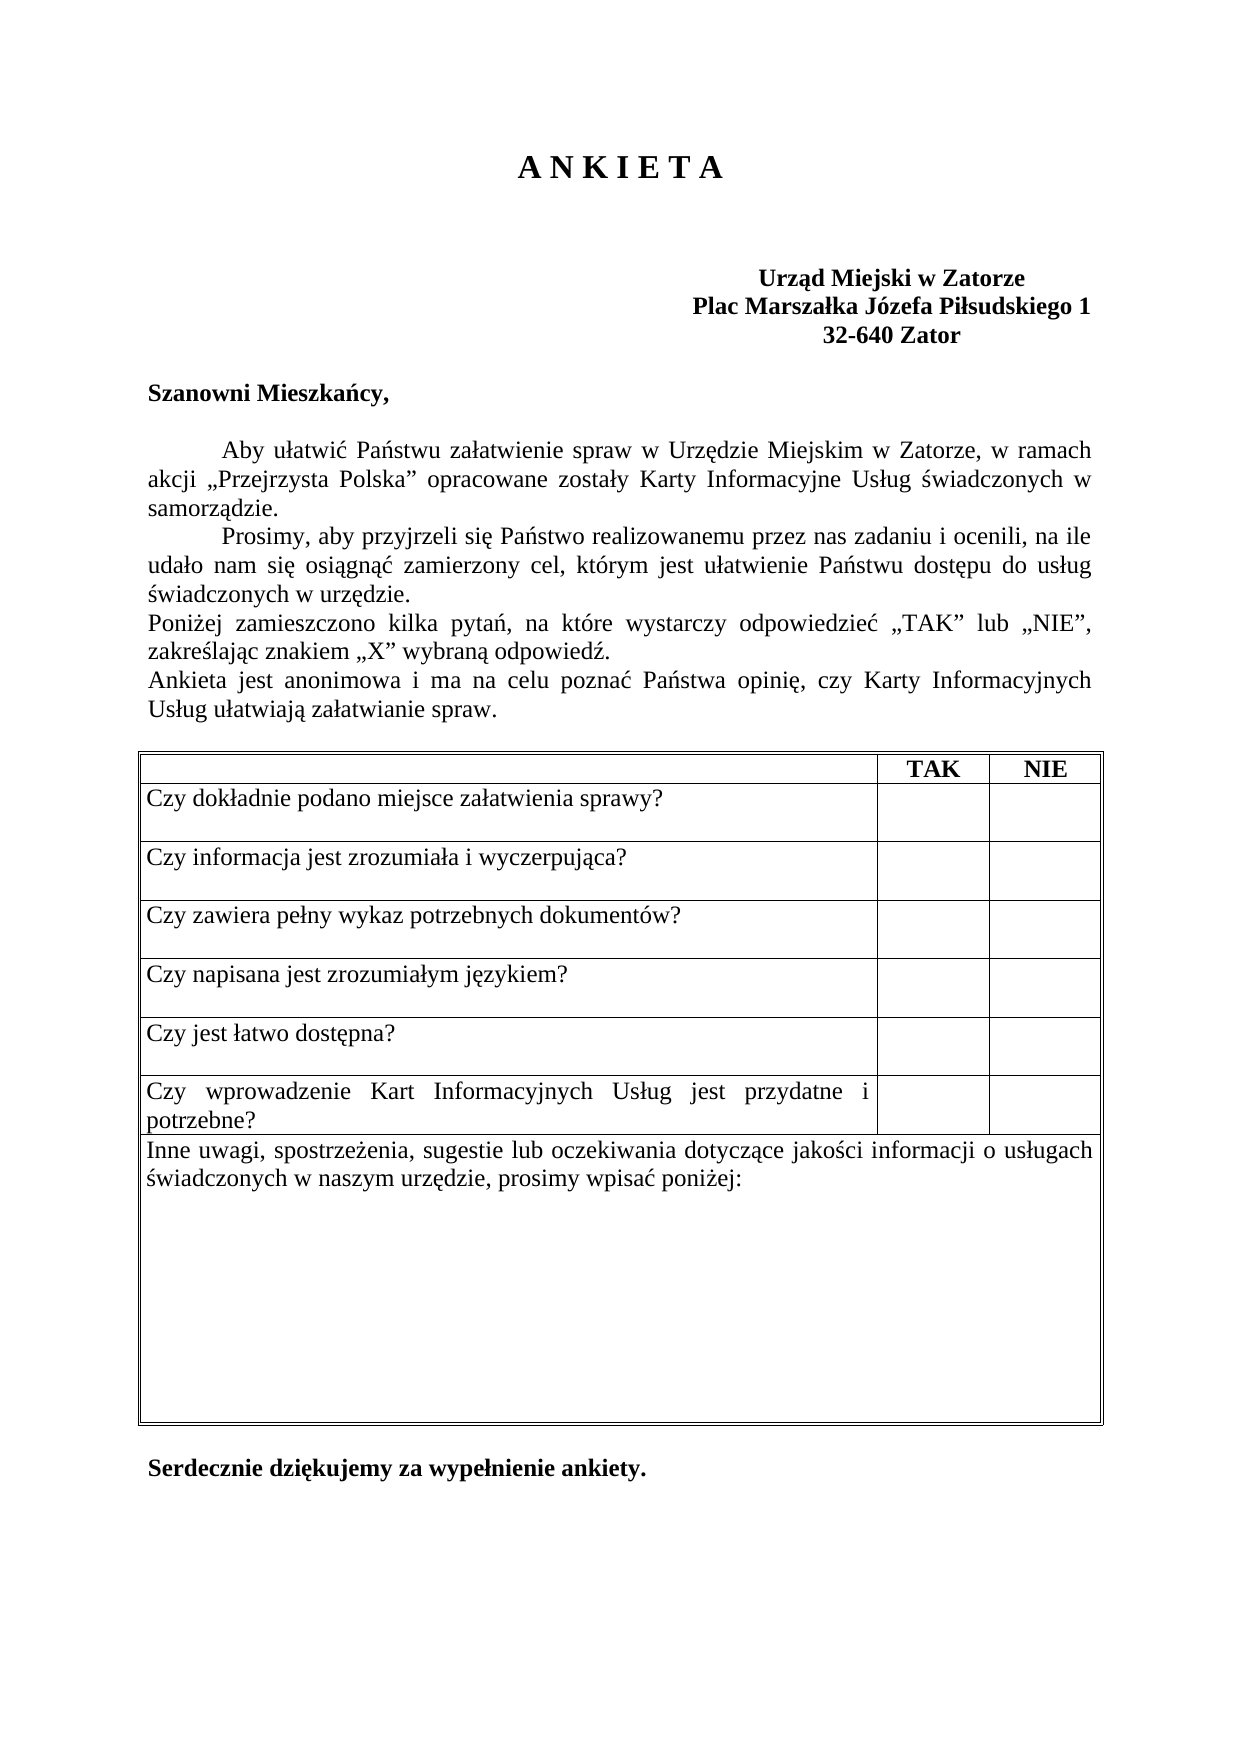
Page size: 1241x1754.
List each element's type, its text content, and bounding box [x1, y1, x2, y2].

table_cell [878, 1018, 989, 1075]
table_cell [990, 1076, 1100, 1134]
table_cell [878, 959, 989, 1017]
table_cell [878, 901, 989, 958]
subtitle Urząd Miejski w Zatorze [691, 263, 1092, 291]
table_cell Czy jest łatwo dostępna? [141, 1018, 877, 1075]
text Ankieta jest anonimowa i ma na celu poznać Państwa opinię, czy Karty Informacyjnych Usług ułatwiają załatwianie spraw. [148, 665, 1092, 723]
text Plac Marszałka Józefa Piłsudskiego 1 [691, 291, 1092, 320]
text Aby ułatwić Państwu załatwienie spraw w Urzędzie Miejskim w Zatorze, w ramach akcji „Przejrzysta Polska” opracowane zostały Karty Informacyjne Usług świadczonych w samorządzie. [148, 435, 1092, 521]
table_cell [990, 959, 1100, 1017]
table_header [141, 755, 877, 782]
table_header TAK [878, 755, 989, 782]
text 32-640 Zator [691, 320, 1092, 349]
text Szanowni Mieszkańcy, [148, 378, 1092, 406]
table_cell Inne uwagi, spostrzeżenia, sugestie lub oczekiwania dotyczące jakości informacji o usługach świadczonych w naszym urzędzie, prosimy wpisać poniżej: [141, 1135, 1100, 1422]
table_cell [878, 1076, 989, 1134]
text Serdecznie dziękujemy za wypełnienie ankiety. [148, 1453, 1092, 1482]
table_cell [990, 901, 1100, 958]
table_header NIE [990, 755, 1100, 782]
table_cell Czy napisana jest zrozumiałym językiem? [141, 959, 877, 1017]
table_cell Czy informacja jest zrozumiała i wyczerpująca? [141, 842, 877, 899]
table_cell Czy wprowadzenie Kart Informacyjnych Usług jest przydatne i potrzebne? [141, 1076, 877, 1134]
title A N K I E T A [148, 148, 1092, 186]
table_cell [990, 1018, 1100, 1075]
table_cell Czy dokładnie podano miejsce załatwienia sprawy? [141, 784, 877, 841]
text Prosimy, aby przyjrzeli się Państwo realizowanemu przez nas zadaniu i ocenili, na ile udało nam się osiągnąć zamierzony cel, którym jest ułatwienie Państwu dostępu do usług świadczonych w urzędzie. [148, 521, 1092, 608]
table_cell Czy zawiera pełny wykaz potrzebnych dokumentów? [141, 901, 877, 958]
table_cell [878, 784, 989, 841]
table_cell [990, 784, 1100, 841]
text Poniżej zamieszczono kilka pytań, na które wystarczy odpowiedzieć „TAK” lub „NIE”, zakreślając znakiem „X” wybraną odpowiedź. [148, 608, 1092, 665]
table_cell [990, 842, 1100, 899]
table_cell [878, 842, 989, 899]
